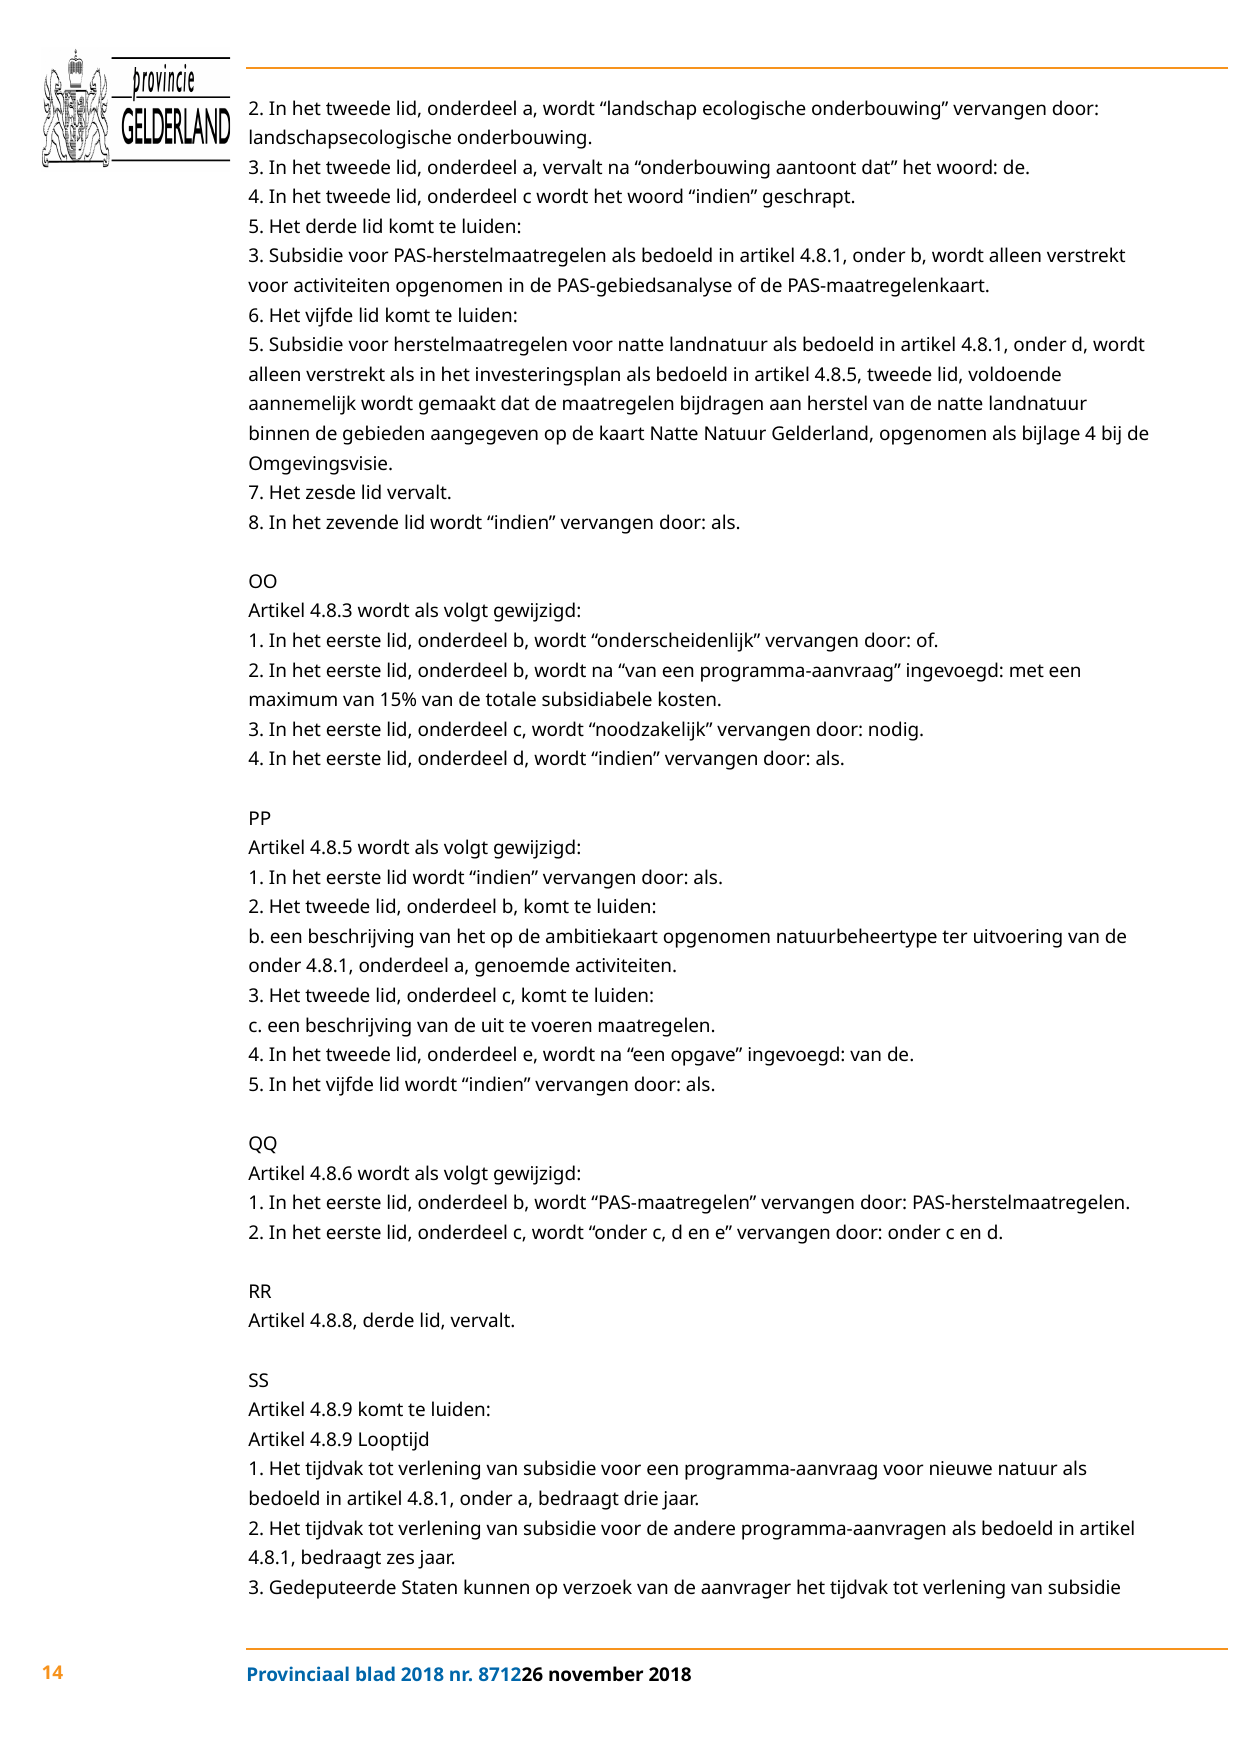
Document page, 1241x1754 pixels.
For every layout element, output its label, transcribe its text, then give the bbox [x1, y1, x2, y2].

text 6. Het vijfde lid komt te luiden: [248, 302, 1152, 328]
picture [41, 47, 231, 172]
text 5. Subsidie voor herstelmaatregelen voor natte landnatuur als bedoeld in artikel 4.8.1, onder d, wordt alleen verstrekt als in het investeringsplan als bedoeld in artikel 4.8.5, tweede lid, voldoende aannemelijk wordt gemaakt dat de maatregelen bijdragen aan herstel van de natte landnatuur binnen de gebieden aangegeven op de kaart Natte Natuur Gelderland, opgenomen als bijlage 4 bij de Omgevingsvisie. [248, 331, 1152, 476]
text QQ [248, 1130, 1152, 1156]
text 1. In het eerste lid wordt “indien” vervangen door: als. [248, 864, 1152, 890]
text Artikel 4.8.9 Looptijd [248, 1426, 1152, 1452]
text 2. In het eerste lid, onderdeel c, wordt “onder c, d en e” vervangen door: onder c en d. [248, 1219, 1152, 1245]
text 4. In het tweede lid, onderdeel e, wordt na “een opgave” ingevoegd: van de. [248, 1041, 1152, 1067]
text 5. Het derde lid komt te luiden: [248, 213, 1152, 239]
text OO [248, 568, 1152, 594]
text 3. Subsidie voor PAS-herstelmaatregelen als bedoeld in artikel 4.8.1, onder b, wordt alleen verstrekt voor activiteiten opgenomen in de PAS-gebiedsanalyse of de PAS-maatregelenkaart. [248, 243, 1152, 298]
text 1. In het eerste lid, onderdeel b, wordt “PAS-maatregelen” vervangen door: PAS-herstelmaatregelen. [248, 1189, 1152, 1215]
text 2. Het tijdvak tot verlening van subsidie voor de andere programma-aanvragen als bedoeld in artikel 4.8.1, bedraagt zes jaar. [248, 1515, 1152, 1570]
text 3. In het tweede lid, onderdeel a, vervalt na “onderbouwing aantoont dat” het woord: de. [248, 154, 1152, 180]
text Artikel 4.8.3 wordt als volgt gewijzigd: [248, 598, 1152, 623]
text 1. Het tijdvak tot verlening van subsidie voor een programma-aanvraag voor nieuwe natuur als bedoeld in artikel 4.8.1, onder a, bedraagt drie jaar. [248, 1456, 1152, 1511]
text SS [248, 1367, 1152, 1393]
text c. een beschrijving van de uit te voeren maatregelen. [248, 1012, 1152, 1038]
text 8. In het zevende lid wordt “indien” vervangen door: als. [248, 509, 1152, 535]
text Artikel 4.8.5 wordt als volgt gewijzigd: [248, 834, 1152, 860]
text Artikel 4.8.9 komt te luiden: [248, 1396, 1152, 1422]
text 3. Het tweede lid, onderdeel c, komt te luiden: [248, 982, 1152, 1008]
text Artikel 4.8.8, derde lid, vervalt. [248, 1308, 1152, 1333]
text 3. Gedeputeerde Staten kunnen op verzoek van de aanvrager het tijdvak tot verlening van subsidie [248, 1574, 1152, 1600]
text 2. Het tweede lid, onderdeel b, komt te luiden: [248, 893, 1152, 919]
text 2. In het tweede lid, onderdeel a, wordt “landschap ecologische onderbouwing” vervangen door: landschapsecologische onderbouwing. [248, 95, 1152, 150]
text 2. In het eerste lid, onderdeel b, wordt na “van een programma-aanvraag” ingevoegd: met een maximum van 15% van de totale subsidiabele kosten. [248, 657, 1152, 712]
text 4. In het tweede lid, onderdeel c wordt het woord “indien” geschrapt. [248, 183, 1152, 209]
text 1. In het eerste lid, onderdeel b, wordt “onderscheidenlijk” vervangen door: of. [248, 627, 1152, 653]
text RR [248, 1278, 1152, 1304]
text Artikel 4.8.6 wordt als volgt gewijzigd: [248, 1160, 1152, 1186]
text 5. In het vijfde lid wordt “indien” vervangen door: als. [248, 1071, 1152, 1097]
text 4. In het eerste lid, onderdeel d, wordt “indien” vervangen door: als. [248, 746, 1152, 771]
text b. een beschrijving van het op de ambitiekaart opgenomen natuurbeheertype ter uitvoering van de onder 4.8.1, onderdeel a, genoemde activiteiten. [248, 923, 1152, 978]
text PP [248, 805, 1152, 831]
text 3. In het eerste lid, onderdeel c, wordt “noodzakelijk” vervangen door: nodig. [248, 716, 1152, 742]
text 7. Het zesde lid vervalt. [248, 479, 1152, 505]
